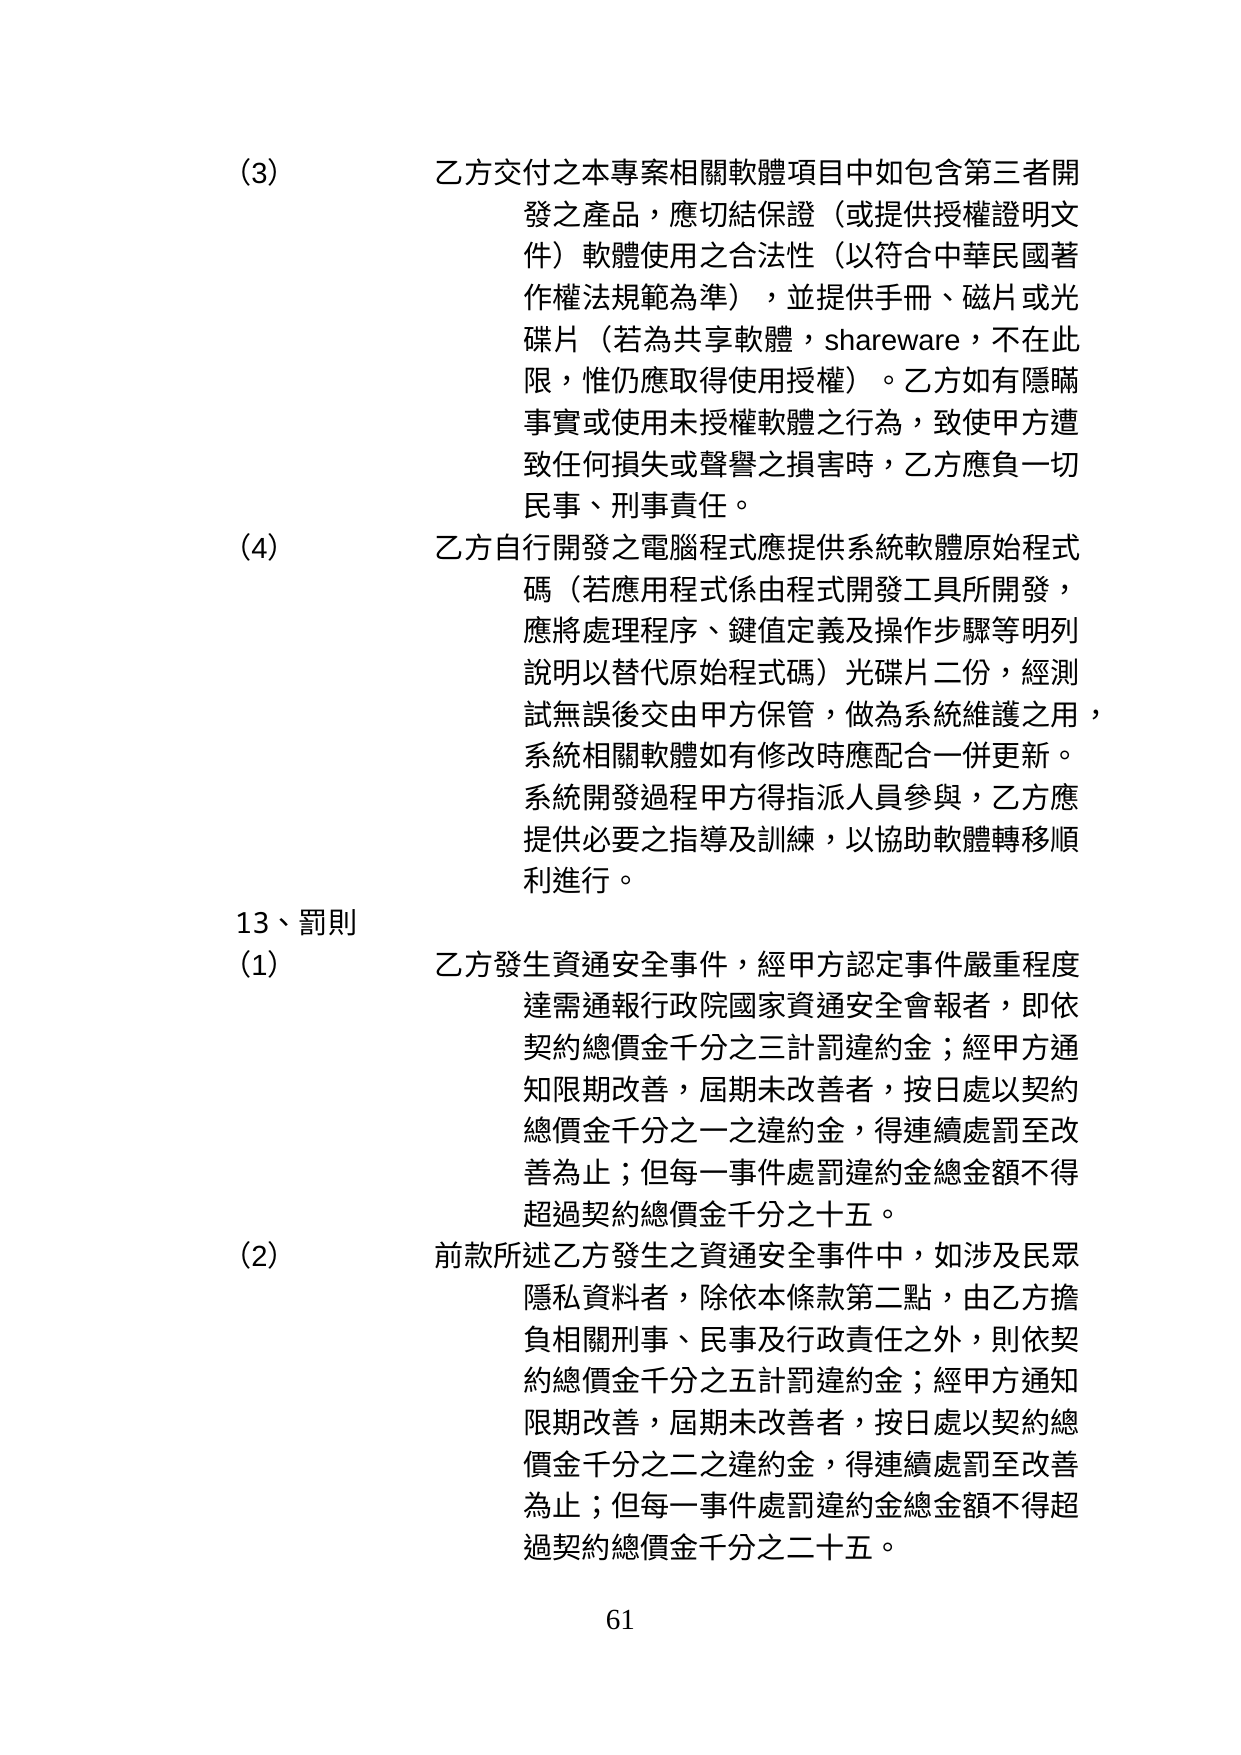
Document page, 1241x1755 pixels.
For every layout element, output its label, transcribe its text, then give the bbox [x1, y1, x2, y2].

list 前款所述乙方發生之資通安全事件中，如涉及民眾隱私資料者，除依本條款第二點，由乙方擔負相關刑事、民事及行政責任之外，則依契約總價金千分之五計罰違約金；經甲方通知限期改善，屆期未改善者，按日處以契約總價金千分之二之違約金，得連續處罰至改善為止；但每一事件處罰違約金總金額不得超過契約總價金千分之二十五。 [222, 1233, 1081, 1567]
list 乙方自行開發之電腦程式應提供系統軟體原始程式碼（若應用程式係由程式開發工具所開發，應將處理程序、鍵值定義及操作步驟等明列說明以替代原始程式碼）光碟片二份，經測試無誤後交由甲方保管，做為系統維護之用，系統相關軟體如有修改時應配合一併更新。系統開發過程甲方得指派人員參與，乙方應提供必要之指導及訓練，以協助軟體轉移順利進行。 [222, 525, 1081, 900]
list 罰則 [234, 900, 1081, 942]
list 乙方交付之本專案相關軟體項目中如包含第三者開發之產品，應切結保證（或提供授權證明文件）軟體使用之合法性（以符合中華民國著作權法規範為準），並提供手冊、磁片或光碟片（若為共享軟體，shareware，不在此限，惟仍應取得使用授權）。乙方如有隱瞞事實或使用未授權軟體之行為，致使甲方遭致任何損失或聲譽之損害時，乙方應負一切民事、刑事責任。 [222, 150, 1081, 525]
list 乙方發生資通安全事件，經甲方認定事件嚴重程度達需通報行政院國家資通安全會報者，即依契約總價金千分之三計罰違約金；經甲方通知限期改善，屆期未改善者，按日處以契約總價金千分之一之違約金，得連續處罰至改善為止；但每一事件處罰違約金總金額不得超過契約總價金千分之十五。 [222, 942, 1081, 1233]
